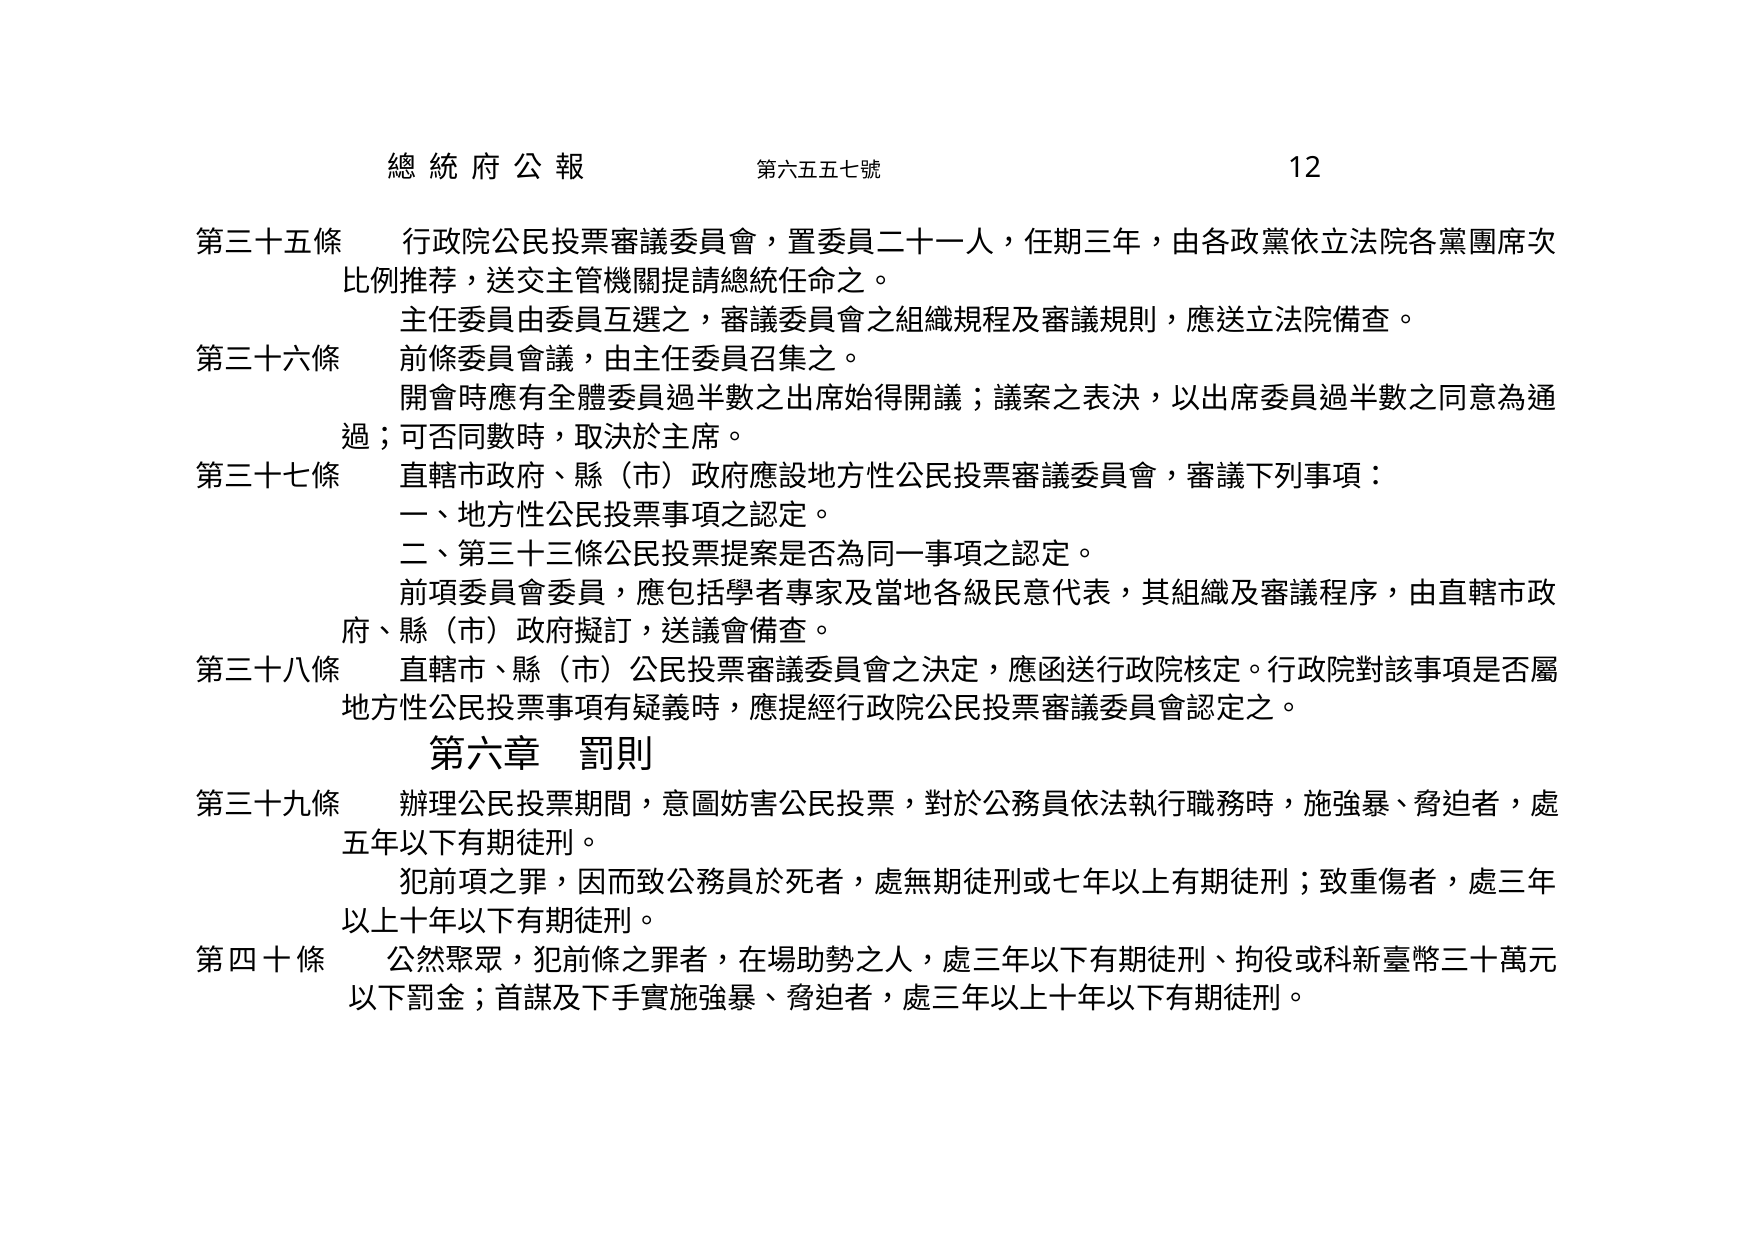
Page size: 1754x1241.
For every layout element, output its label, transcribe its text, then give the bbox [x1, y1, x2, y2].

text 一、地方性公民投票事項之認定。 [399, 494, 1559, 533]
text 第三十五條 行政院公民投票審議委員會，置委員二十一人，任期三年，由各政黨依立法院各黨團席次比例推荐，送交主管機關提請總統任命之。 [195, 222, 1559, 299]
text 主任委員由委員互選之，審議委員會之組織規程及審議規則，應送立法院備查。 [341, 299, 1559, 338]
text 第四十條 公然聚眾，犯前條之罪者，在場助勢之人，處三年以下有期徒刑、拘役或科新臺幣三十萬元以下罰金；首謀及下手實施強暴、脅迫者，處三年以上十年以下有期徒刑。 [195, 939, 1559, 1017]
text 二、第三十三條公民投票提案是否為同一事項之認定。 [399, 533, 1559, 572]
text 前項委員會委員，應包括學者專家及當地各級民意代表，其組織及審議程序，由直轄市政府、縣（市）政府擬訂，送議會備查。 [341, 572, 1559, 649]
text 第三十六條 前條委員會議，由主任委員召集之。 [195, 338, 1559, 377]
text 第六章 罰則 [428, 734, 1559, 776]
text 第三十八條 直轄市、縣（市）公民投票審議委員會之決定，應函送行政院核定。行政院對該事項是否屬地方性公民投票事項有疑義時，應提經行政院公民投票審議委員會認定之。 [195, 649, 1559, 726]
text 犯前項之罪，因而致公務員於死者，處無期徒刑或七年以上有期徒刑；致重傷者，處三年以上十年以下有期徒刑。 [341, 861, 1559, 939]
text 開會時應有全體委員過半數之出席始得開議；議案之表決，以出席委員過半數之同意為通過；可否同數時，取決於主席。 [341, 377, 1559, 455]
text 第三十九條 辦理公民投票期間，意圖妨害公民投票，對於公務員依法執行職務時，施強暴、脅迫者，處五年以下有期徒刑。 [195, 783, 1559, 861]
text 第三十七條 直轄市政府、縣（市）政府應設地方性公民投票審議委員會，審議下列事項： [195, 455, 1559, 494]
